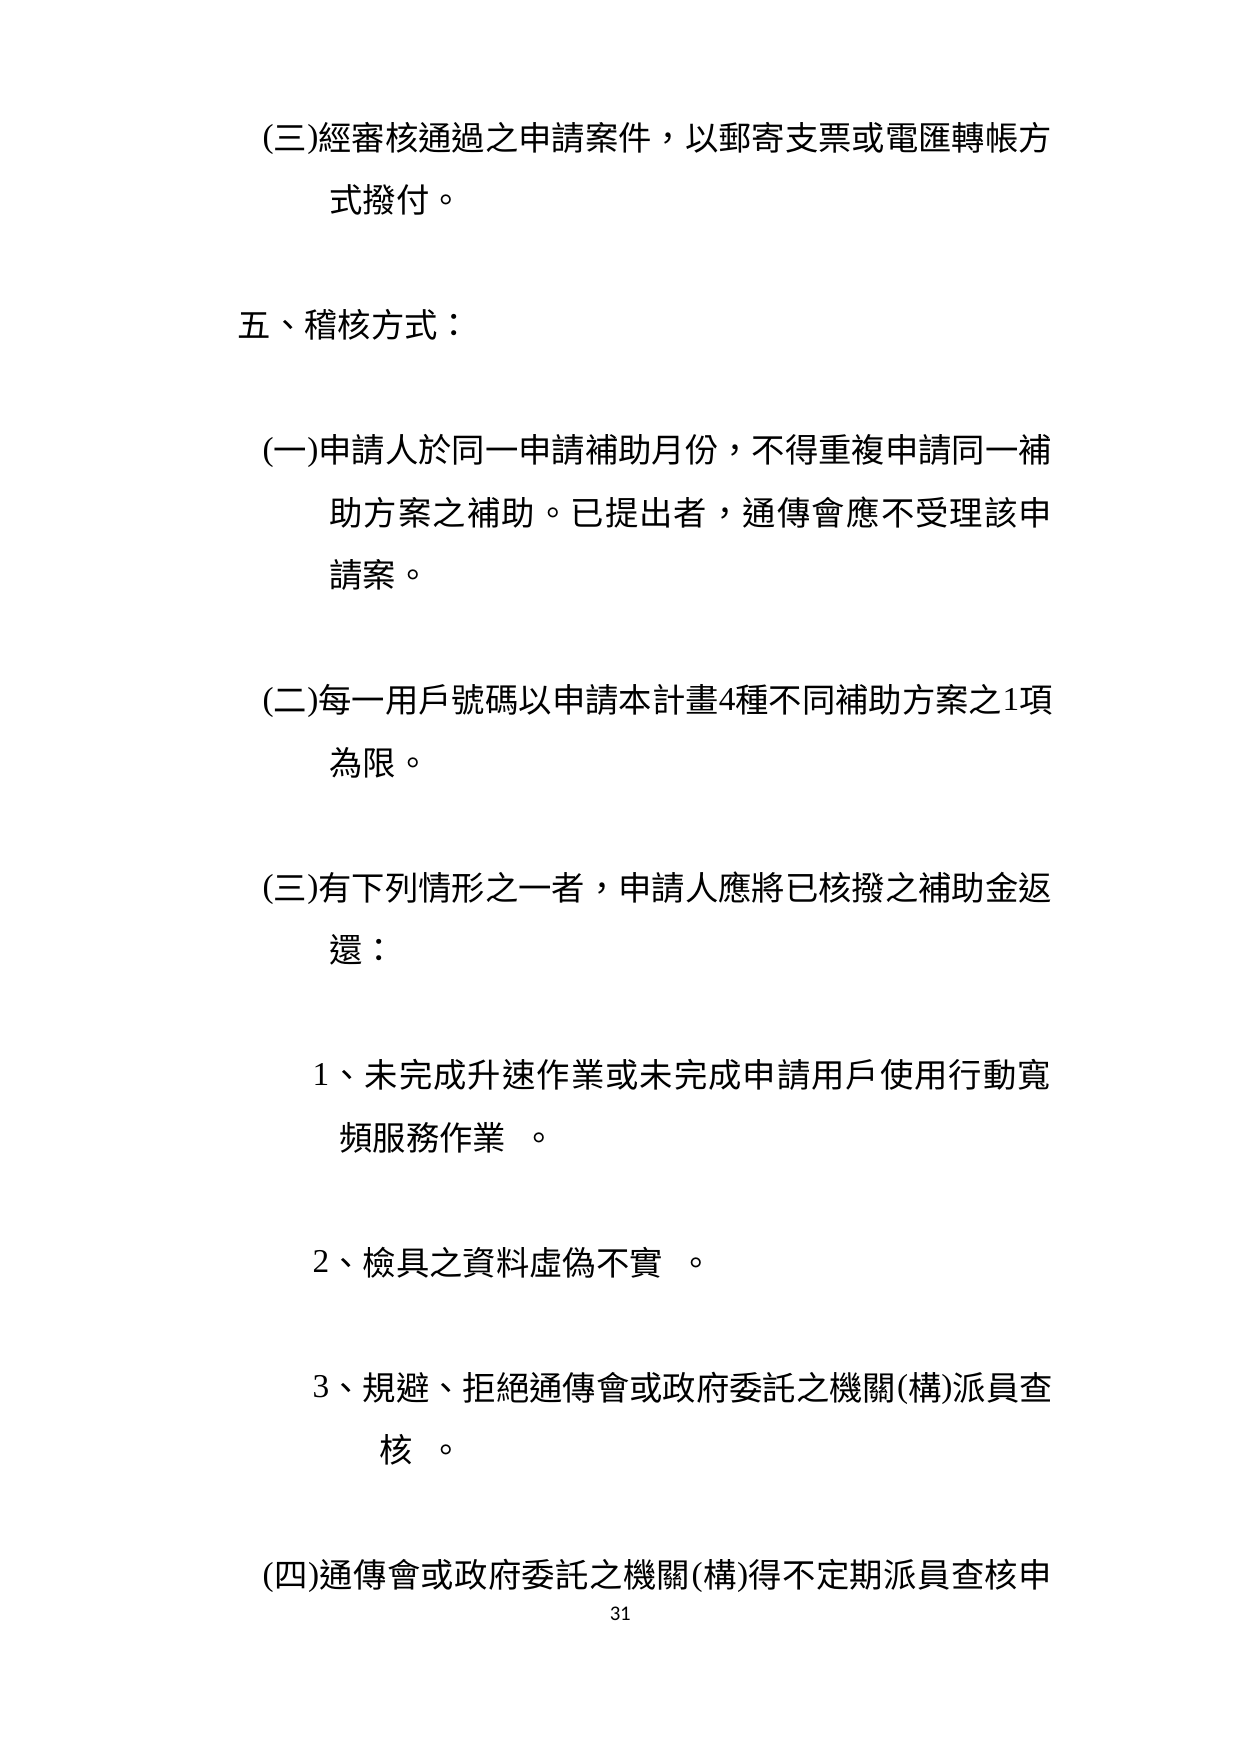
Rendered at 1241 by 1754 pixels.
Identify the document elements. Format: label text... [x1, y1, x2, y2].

text 3、規避、拒絕通傳會或政府委託之機關(構)派員查核 。 [312, 1344, 1053, 1469]
text 五、稽核方式： [237, 282, 1053, 344]
text (一)申請人於同一申請補助月份，不得重複申請同一補助方案之補助。已提出者，通傳會應不受理該申請案。 [262, 407, 1053, 594]
text (三)有下列情形之一者，申請人應將已核撥之補助金返還： [262, 844, 1053, 969]
text 2、檢具之資料虛偽不實 。 [312, 1219, 1053, 1282]
text (三)經審核通過之申請案件，以郵寄支票或電匯轉帳方式撥付。 [262, 94, 1053, 219]
text 1、未完成升速作業或未完成申請用戶使用行動寬頻服務作業 。 [312, 1032, 1053, 1157]
text (四)通傳會或政府委託之機關(構)得不定期派員查核申 [262, 1532, 1053, 1594]
text (二)每一用戶號碼以申請本計畫4種不同補助方案之1項為限。 [262, 657, 1053, 782]
